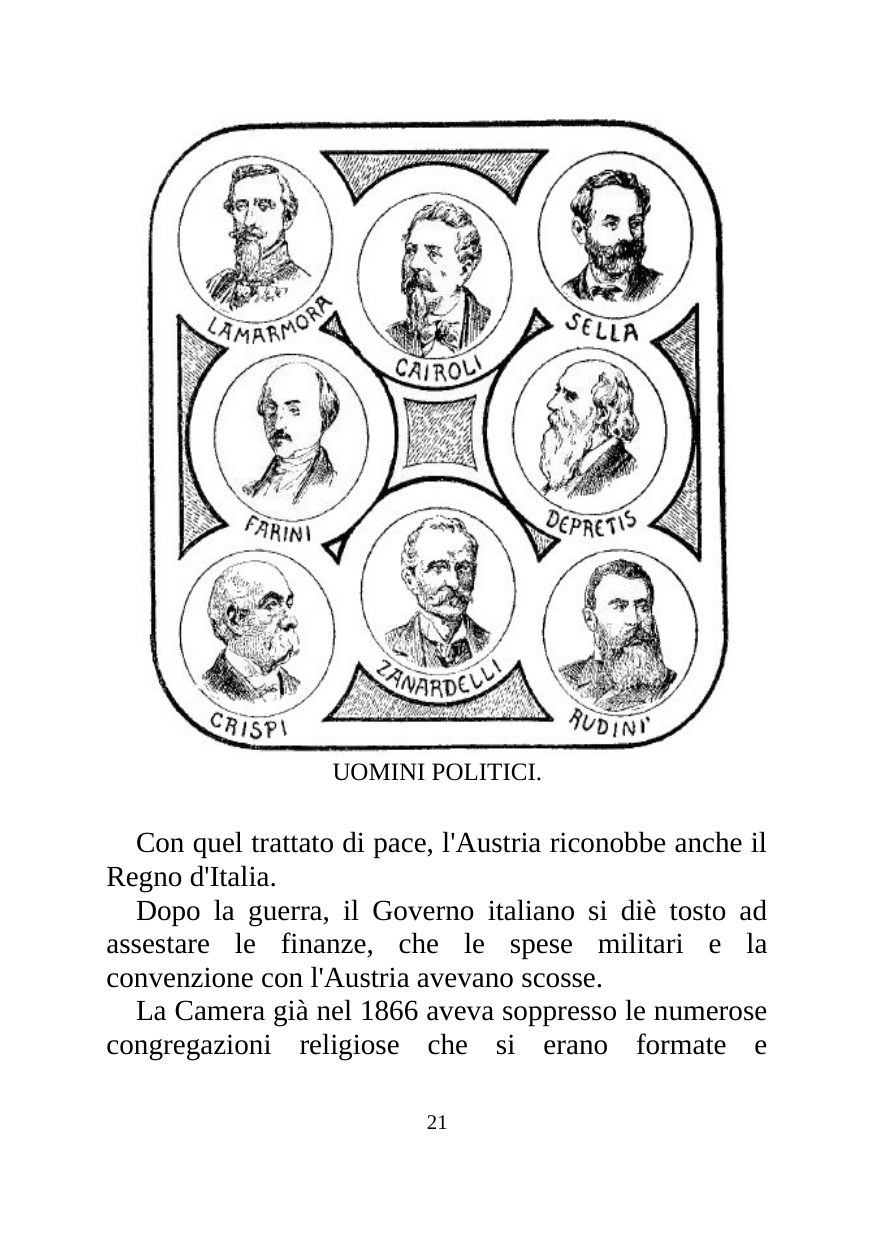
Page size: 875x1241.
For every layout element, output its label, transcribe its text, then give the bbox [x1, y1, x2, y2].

text Dopo la guerra, il Governo italiano si diè tosto ad assestare le finanze, che le spese militari e la convenzione con l'Austria avevano scosse. [106, 893, 768, 993]
picture [141, 118, 733, 757]
text La Camera già nel 1866 aveva soppresso le numerose congregazioni religiose che si erano formate e [106, 993, 768, 1060]
text UOMINI POLITICI. [142, 757, 732, 786]
text Con quel trattato di pace, l'Austria riconobbe anche il Regno d'Italia. [106, 106, 768, 893]
